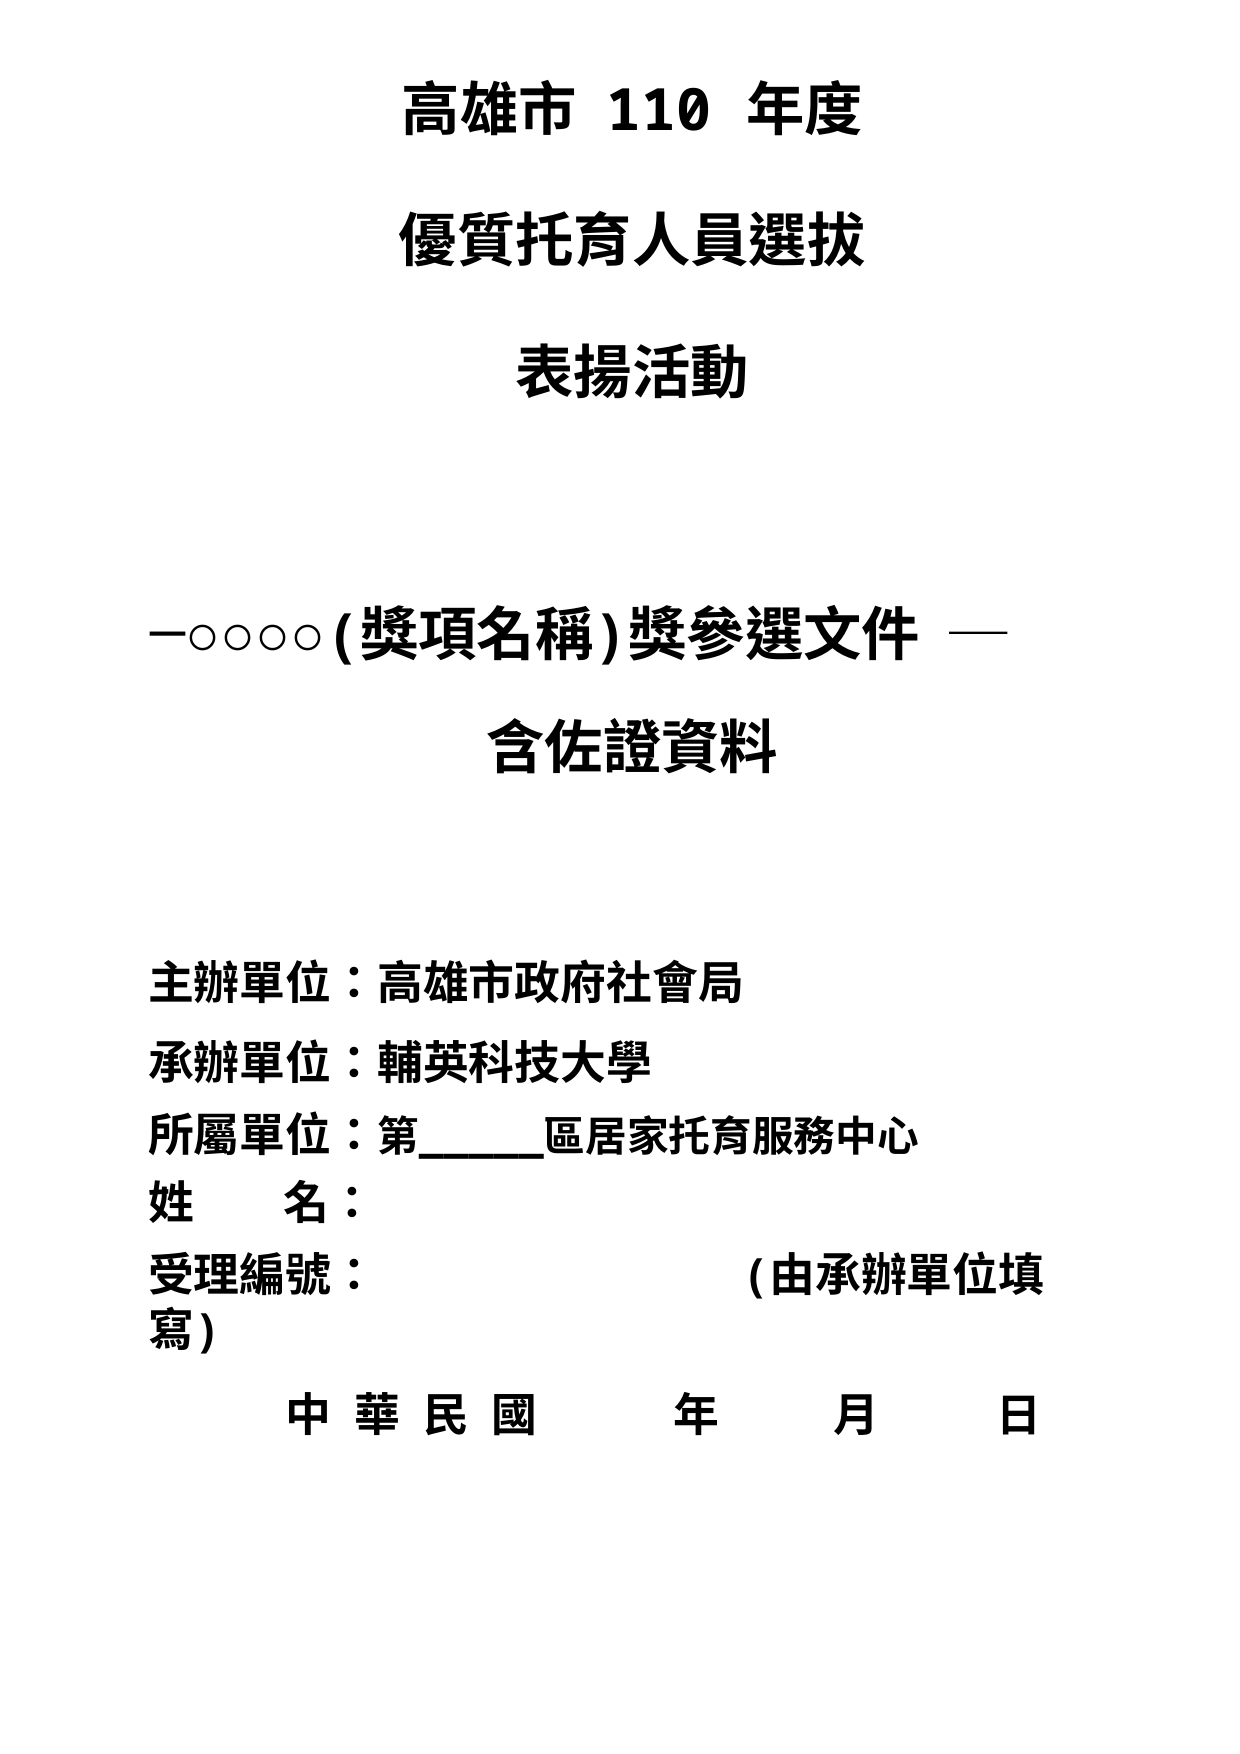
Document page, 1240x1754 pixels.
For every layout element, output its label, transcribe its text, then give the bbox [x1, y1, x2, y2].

text 優質托育人員選拔 [148, 206, 1116, 276]
text 受理編號： (由承辦單位填寫) [148, 1248, 1114, 1358]
text 承辦單位：輔英科技大學 [148, 1024, 1099, 1093]
text 所屬單位：第_____區居家托育服務中心 [148, 1107, 1114, 1162]
text 中 華 民 國 年 月 日 [285, 1388, 1114, 1443]
text 主辦單位：高雄市政府社會局 [148, 956, 1114, 1011]
text 表揚活動 [148, 337, 1116, 407]
text 含佐證資料 [148, 712, 1116, 782]
text 姓 名： [148, 1176, 1114, 1231]
text ─○○○○(獎項名稱)獎參選文件 ─ [150, 600, 1114, 670]
text 高雄市 110 年度 [148, 74, 1116, 144]
